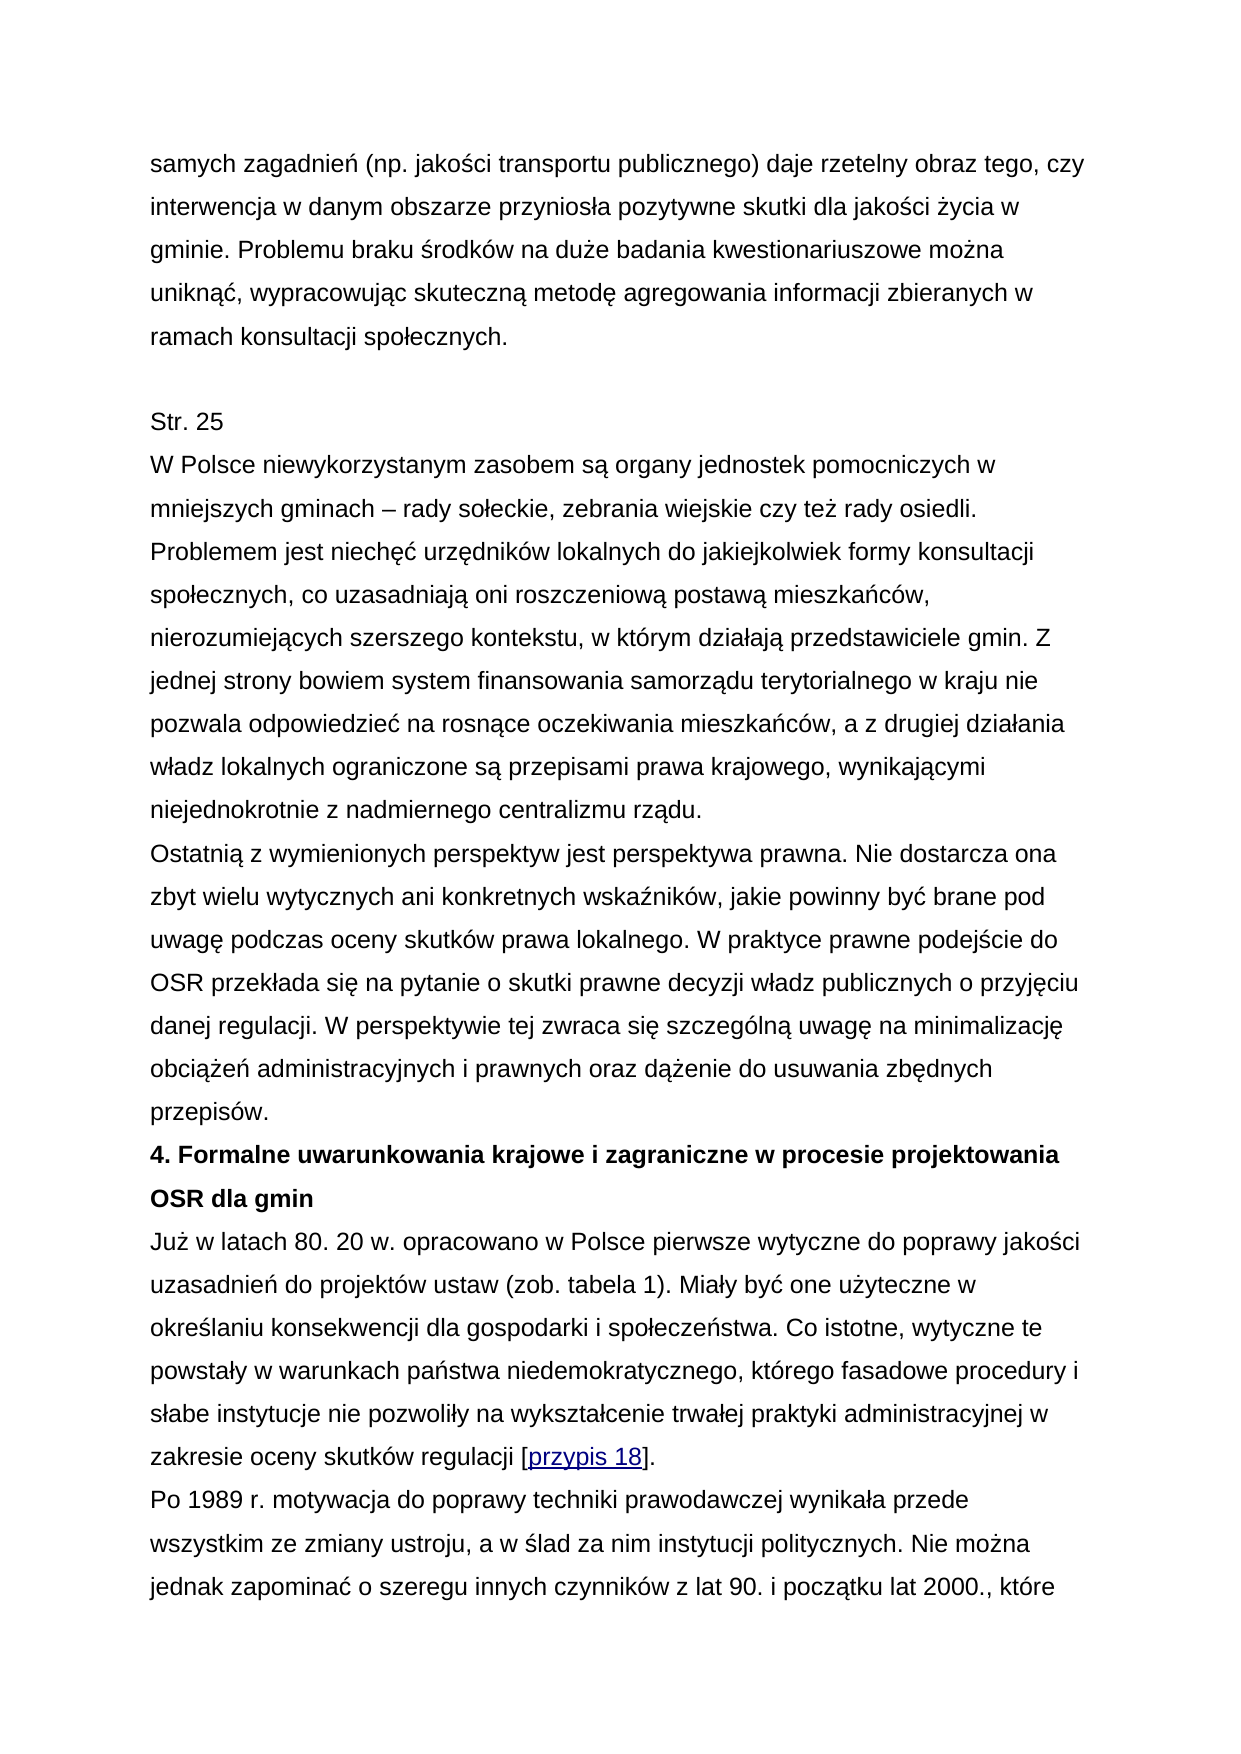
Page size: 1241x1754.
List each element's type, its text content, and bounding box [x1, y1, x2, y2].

text Już w latach 80. 20 w. opracowano w Polsce pierwsze wytyczne do poprawy jakości uzasadnień do projektów ustaw (zob. tabela 1). Miały być one użyteczne w określaniu konsekwencji dla gospodarki i społeczeństwa. Co istotne, wytyczne te powstały w warunkach państwa niedemokratycznego, którego fasadowe procedury i słabe instytucje nie pozwoliły na wykształcenie trwałej praktyki administracyjnej w zakresie oceny skutków regulacji [przypis 18]. [150, 1227, 1091, 1471]
text samych zagadnień (np. jakości transportu publicznego) daje rzetelny obraz tego, czy interwencja w danym obszarze przyniosła pozytywne skutki dla jakości życia w gminie. Problemu braku środków na duże badania kwestionariuszowe można uniknąć, wypracowując skuteczną metodę agregowania informacji zbieranych w ramach konsultacji społecznych. [150, 149, 1091, 350]
text Str. 25 [150, 407, 1091, 436]
subtitle 4. Formalne uwarunkowania krajowe i zagraniczne w procesie projektowania OSR dla gmin [150, 1141, 1091, 1212]
text Ostatnią z wymienionych perspektyw jest perspektywa prawna. Nie dostarcza ona zbyt wielu wytycznych ani konkretnych wskaźników, jakie powinny być brane pod uwagę podczas oceny skutków prawa lokalnego. W praktyce prawne podejście do OSR przekłada się na pytanie o skutki prawne decyzji władz publicznych o przyjęciu danej regulacji. W perspektywie tej zwraca się szczególną uwagę na minimalizację obciążeń administracyjnych i prawnych oraz dążenie do usuwania zbędnych przepisów. [150, 839, 1091, 1126]
text Po 1989 r. motywacja do poprawy techniki prawodawczej wynikała przede wszystkim ze zmiany ustroju, a w ślad za nim instytucji politycznych. Nie można jednak zapominać o szeregu innych czynników z lat 90. i początku lat 2000., które [150, 1486, 1091, 1601]
text W Polsce niewykorzystanym zasobem są organy jednostek pomocniczych w mniejszych gminach – rady sołeckie, zebrania wiejskie czy też rady osiedli. Problemem jest niechęć urzędników lokalnych do jakiejkolwiek formy konsultacji społecznych, co uzasadniają oni roszczeniową postawą mieszkańców, nierozumiejących szerszego kontekstu, w którym działają przedstawiciele gmin. Z jednej strony bowiem system finansowania samorządu terytorialnego w kraju nie pozwala odpowiedzieć na rosnące oczekiwania mieszkańców, a z drugiej działania władz lokalnych ograniczone są przepisami prawa krajowego, wynikającymi niejednokrotnie z nadmiernego centralizmu rządu. [150, 451, 1091, 824]
